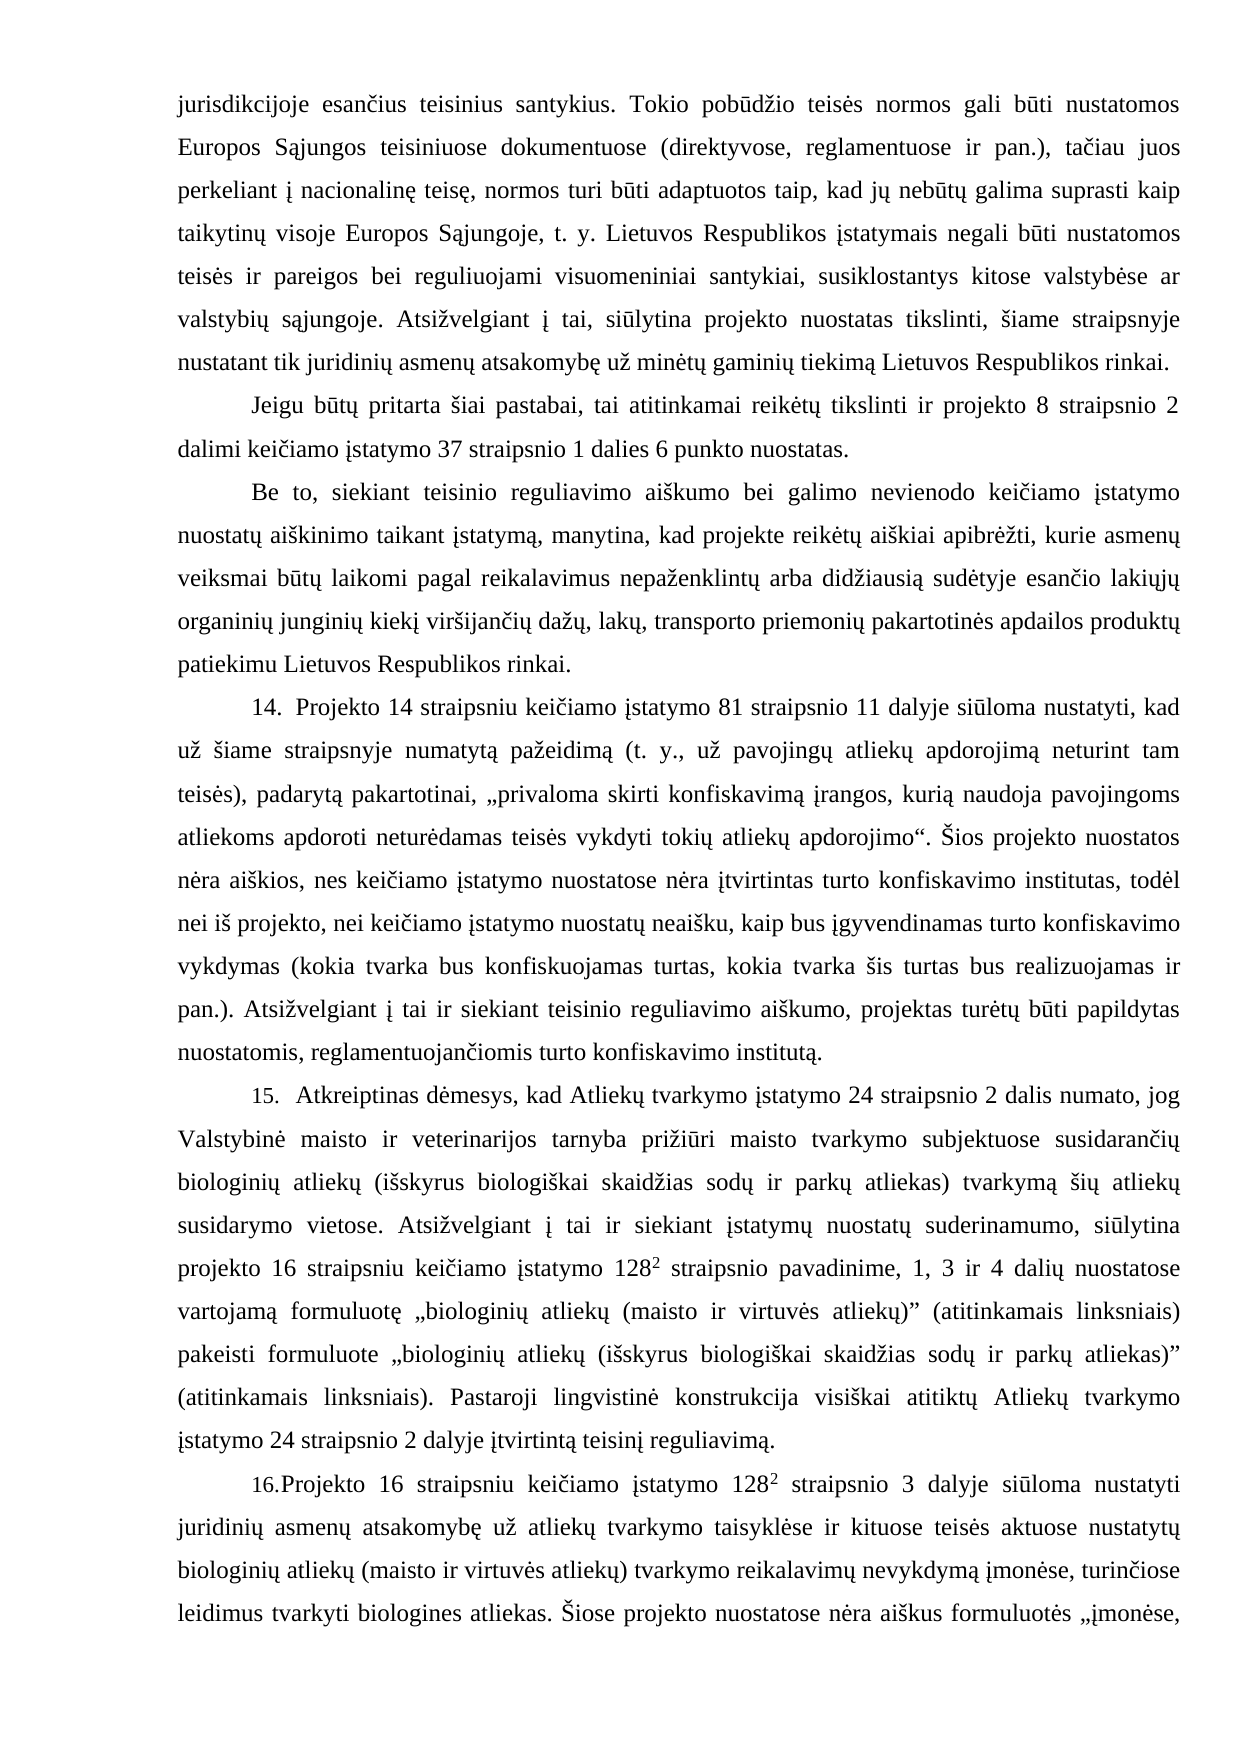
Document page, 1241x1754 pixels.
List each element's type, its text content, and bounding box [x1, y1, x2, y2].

list jurisdikcijoje esančius teisinius santykius. Tokio pobūdžio teisės normos gali būti nustatomos Europos Sąjungos teisiniuose dokumentuose (direktyvose, reglamentuose ir pan.), tačiau juos perkeliant į nacionalinę teisę, normos turi būti adaptuotos taip, kad jų nebūtų galima suprasti kaip taikytinų visoje Europos Sąjungoje, t. y. Lietuvos Respublikos įstatymais negali būti nustatomos teisės ir pareigos bei reguliuojami visuomeniniai santykiai, susiklostantys kitose valstybėse ar valstybių sąjungoje. Atsižvelgiant į tai, siūlytina projekto nuostatas tikslinti, šiame straipsnyje nustatant tik juridinių asmenų atsakomybę už minėtų gaminių tiekimą Lietuvos Respublikos rinkai. [177, 89, 1181, 376]
list Be to, siekiant teisinio reguliavimo aiškumo bei galimo nevienodo keičiamo įstatymo nuostatų aiškinimo taikant įstatymą, manytina, kad projekte reikėtų aiškiai apibrėžti, kurie asmenų veiksmai būtų laikomi pagal reikalavimus nepaženklintų arba didžiausią sudėtyje esančio lakiųjų organinių junginių kiekį viršijančių dažų, lakų, transporto priemonių pakartotinės apdailos produktų patiekimu Lietuvos Respublikos rinkai. [177, 477, 1181, 678]
list Atkreiptinas dėmesys, kad Atliekų tvarkymo įstatymo 24 straipsnio 2 dalis numato, jog Valstybinė maisto ir veterinarijos tarnyba prižiūri maisto tvarkymo subjektuose susidarančių biologinių atliekų (išskyrus biologiškai skaidžias sodų ir parkų atliekas) tvarkymą šių atliekų susidarymo vietose. Atsižvelgiant į tai ir siekiant įstatymų nuostatų suderinamumo, siūlytina projekto 16 straipsniu keičiamo įstatymo 1282 straipsnio pavadinime, 1, 3 ir 4 dalių nuostatose vartojamą formuluotę „biologinių atliekų (maisto ir virtuvės atliekų)” (atitinkamais linksniais) pakeisti formuluote „biologinių atliekų (išskyrus biologiškai skaidžias sodų ir parkų atliekas)” (atitinkamais linksniais). Pastaroji lingvistinė konstrukcija visiškai atitiktų Atliekų tvarkymo įstatymo 24 straipsnio 2 dalyje įtvirtintą teisinį reguliavimą. [177, 1081, 1181, 1454]
list Projekto 14 straipsniu keičiamo įstatymo 81 straipsnio 11 dalyje siūloma nustatyti, kad už šiame straipsnyje numatytą pažeidimą (t. y., už pavojingų atliekų apdorojimą neturint tam teisės), padarytą pakartotinai, „privaloma skirti konfiskavimą įrangos, kurią naudoja pavojingoms atliekoms apdoroti neturėdamas teisės vykdyti tokių atliekų apdorojimo“. Šios projekto nuostatos nėra aiškios, nes keičiamo įstatymo nuostatose nėra įtvirtintas turto konfiskavimo institutas, todėl nei iš projekto, nei keičiamo įstatymo nuostatų neaišku, kaip bus įgyvendinamas turto konfiskavimo vykdymas (kokia tvarka bus konfiskuojamas turtas, kokia tvarka šis turtas bus realizuojamas ir pan.). Atsižvelgiant į tai ir siekiant teisinio reguliavimo aiškumo, projektas turėtų būti papildytas nuostatomis, reglamentuojančiomis turto konfiskavimo institutą. [177, 692, 1181, 1066]
list Projekto 16 straipsniu keičiamo įstatymo 1282 straipsnio 3 dalyje siūloma nustatyti juridinių asmenų atsakomybę už atliekų tvarkymo taisyklėse ir kituose teisės aktuose nustatytų biologinių atliekų (maisto ir virtuvės atliekų) tvarkymo reikalavimų nevykdymą įmonėse, turinčiose leidimus tvarkyti biologines atliekas. Šiose projekto nuostatose nėra aiškus formuluotės „įmonėse, [177, 1469, 1181, 1627]
list Jeigu būtų pritarta šiai pastabai, tai atitinkamai reikėtų tikslinti ir projekto 8 straipsnio 2 dalimi keičiamo įstatymo 37 straipsnio 1 dalies 6 punkto nuostatas. [177, 391, 1181, 462]
